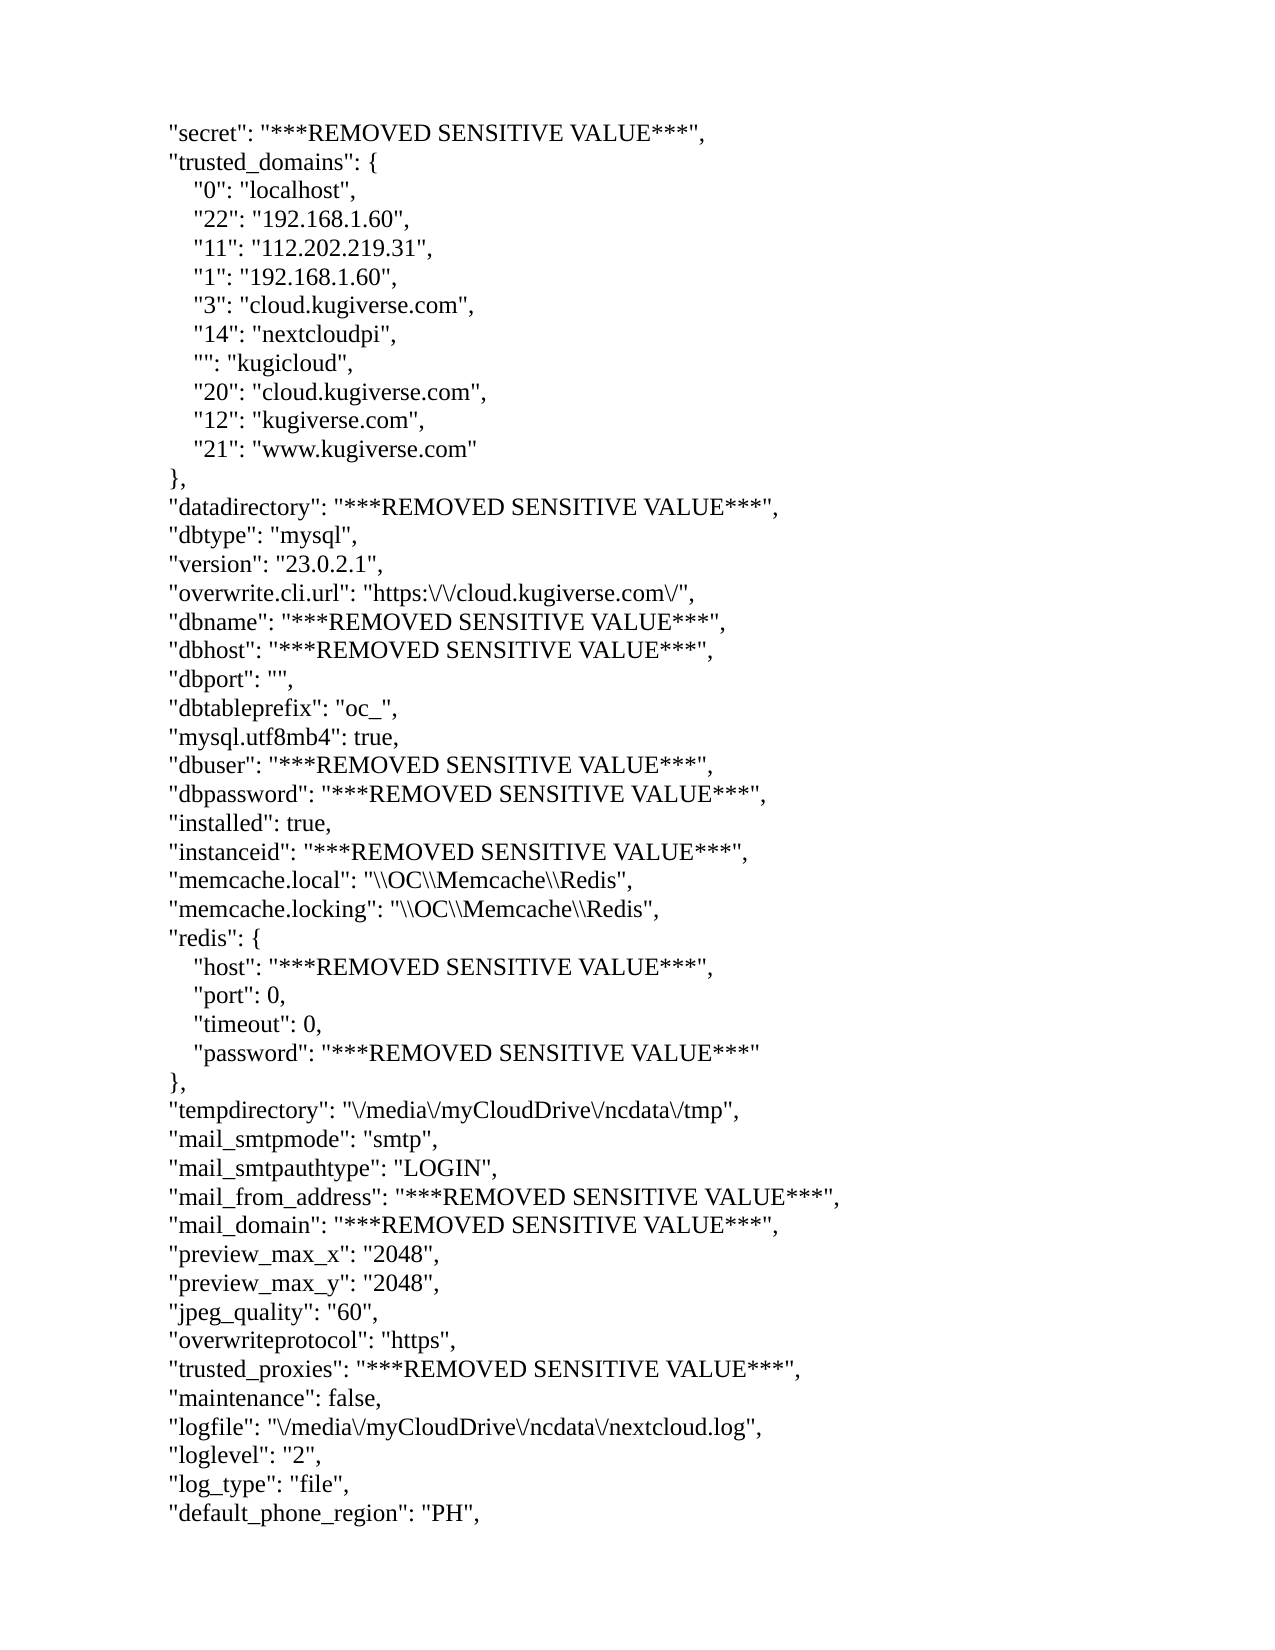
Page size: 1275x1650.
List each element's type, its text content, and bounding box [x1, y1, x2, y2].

text "22": "192.168.1.60", [118, 204, 1157, 233]
text "memcache.locking": "\\OC\\Memcache\\Redis", [118, 894, 1157, 923]
text "12": "kugiverse.com", [118, 406, 1157, 434]
text "3": "cloud.kugiverse.com", [118, 291, 1157, 319]
text "dbhost": "***REMOVED SENSITIVE VALUE***", [118, 636, 1157, 664]
text "datadirectory": "***REMOVED SENSITIVE VALUE***", [118, 492, 1157, 521]
text "21": "www.kugiverse.com" [118, 434, 1157, 463]
text "dbtableprefix": "oc_", [118, 693, 1157, 722]
text "dbname": "***REMOVED SENSITIVE VALUE***", [118, 607, 1157, 636]
text "secret": "***REMOVED SENSITIVE VALUE***", [118, 118, 1157, 147]
text "tempdirectory": "\/media\/myCloudDrive\/ncdata\/tmp", [118, 1096, 1157, 1124]
text "mail_smtpauthtype": "LOGIN", [118, 1153, 1157, 1182]
text "installed": true, [118, 808, 1157, 837]
text "14": "nextcloudpi", [118, 319, 1157, 348]
text "mail_smtpmode": "smtp", [118, 1124, 1157, 1153]
text "redis": { [118, 923, 1157, 952]
text "1": "192.168.1.60", [118, 262, 1157, 291]
text "timeout": 0, [118, 1009, 1157, 1038]
text "20": "cloud.kugiverse.com", [118, 377, 1157, 406]
text "dbport": "", [118, 664, 1157, 693]
text "mysql.utf8mb4": true, [118, 722, 1157, 751]
text "loglevel": "2", [118, 1441, 1157, 1469]
text "mail_domain": "***REMOVED SENSITIVE VALUE***", [118, 1211, 1157, 1239]
text "logfile": "\/media\/myCloudDrive\/ncdata\/nextcloud.log", [118, 1412, 1157, 1441]
text "log_type": "file", [118, 1469, 1157, 1498]
text "0": "localhost", [118, 176, 1157, 204]
text "overwriteprotocol": "https", [118, 1326, 1157, 1354]
text "version": "23.0.2.1", [118, 549, 1157, 578]
text "host": "***REMOVED SENSITIVE VALUE***", [118, 952, 1157, 981]
text "memcache.local": "\\OC\\Memcache\\Redis", [118, 866, 1157, 894]
text }, [118, 463, 1157, 492]
text "default_phone_region": "PH", [118, 1498, 1157, 1527]
text "dbuser": "***REMOVED SENSITIVE VALUE***", [118, 751, 1157, 779]
text "dbpassword": "***REMOVED SENSITIVE VALUE***", [118, 779, 1157, 808]
text "password": "***REMOVED SENSITIVE VALUE***" [118, 1038, 1157, 1067]
text "jpeg_quality": "60", [118, 1297, 1157, 1326]
text "mail_from_address": "***REMOVED SENSITIVE VALUE***", [118, 1182, 1157, 1211]
text "port": 0, [118, 981, 1157, 1009]
text "preview_max_x": "2048", [118, 1239, 1157, 1268]
text "preview_max_y": "2048", [118, 1268, 1157, 1297]
text "dbtype": "mysql", [118, 521, 1157, 549]
text "maintenance": false, [118, 1383, 1157, 1412]
text "11": "112.202.219.31", [118, 233, 1157, 262]
text }, [118, 1067, 1157, 1096]
text "overwrite.cli.url": "https:\/\/cloud.kugiverse.com\/", [118, 578, 1157, 607]
text "instanceid": "***REMOVED SENSITIVE VALUE***", [118, 837, 1157, 866]
text "trusted_proxies": "***REMOVED SENSITIVE VALUE***", [118, 1354, 1157, 1383]
text "trusted_domains": { [118, 147, 1157, 176]
text "": "kugicloud", [118, 348, 1157, 377]
